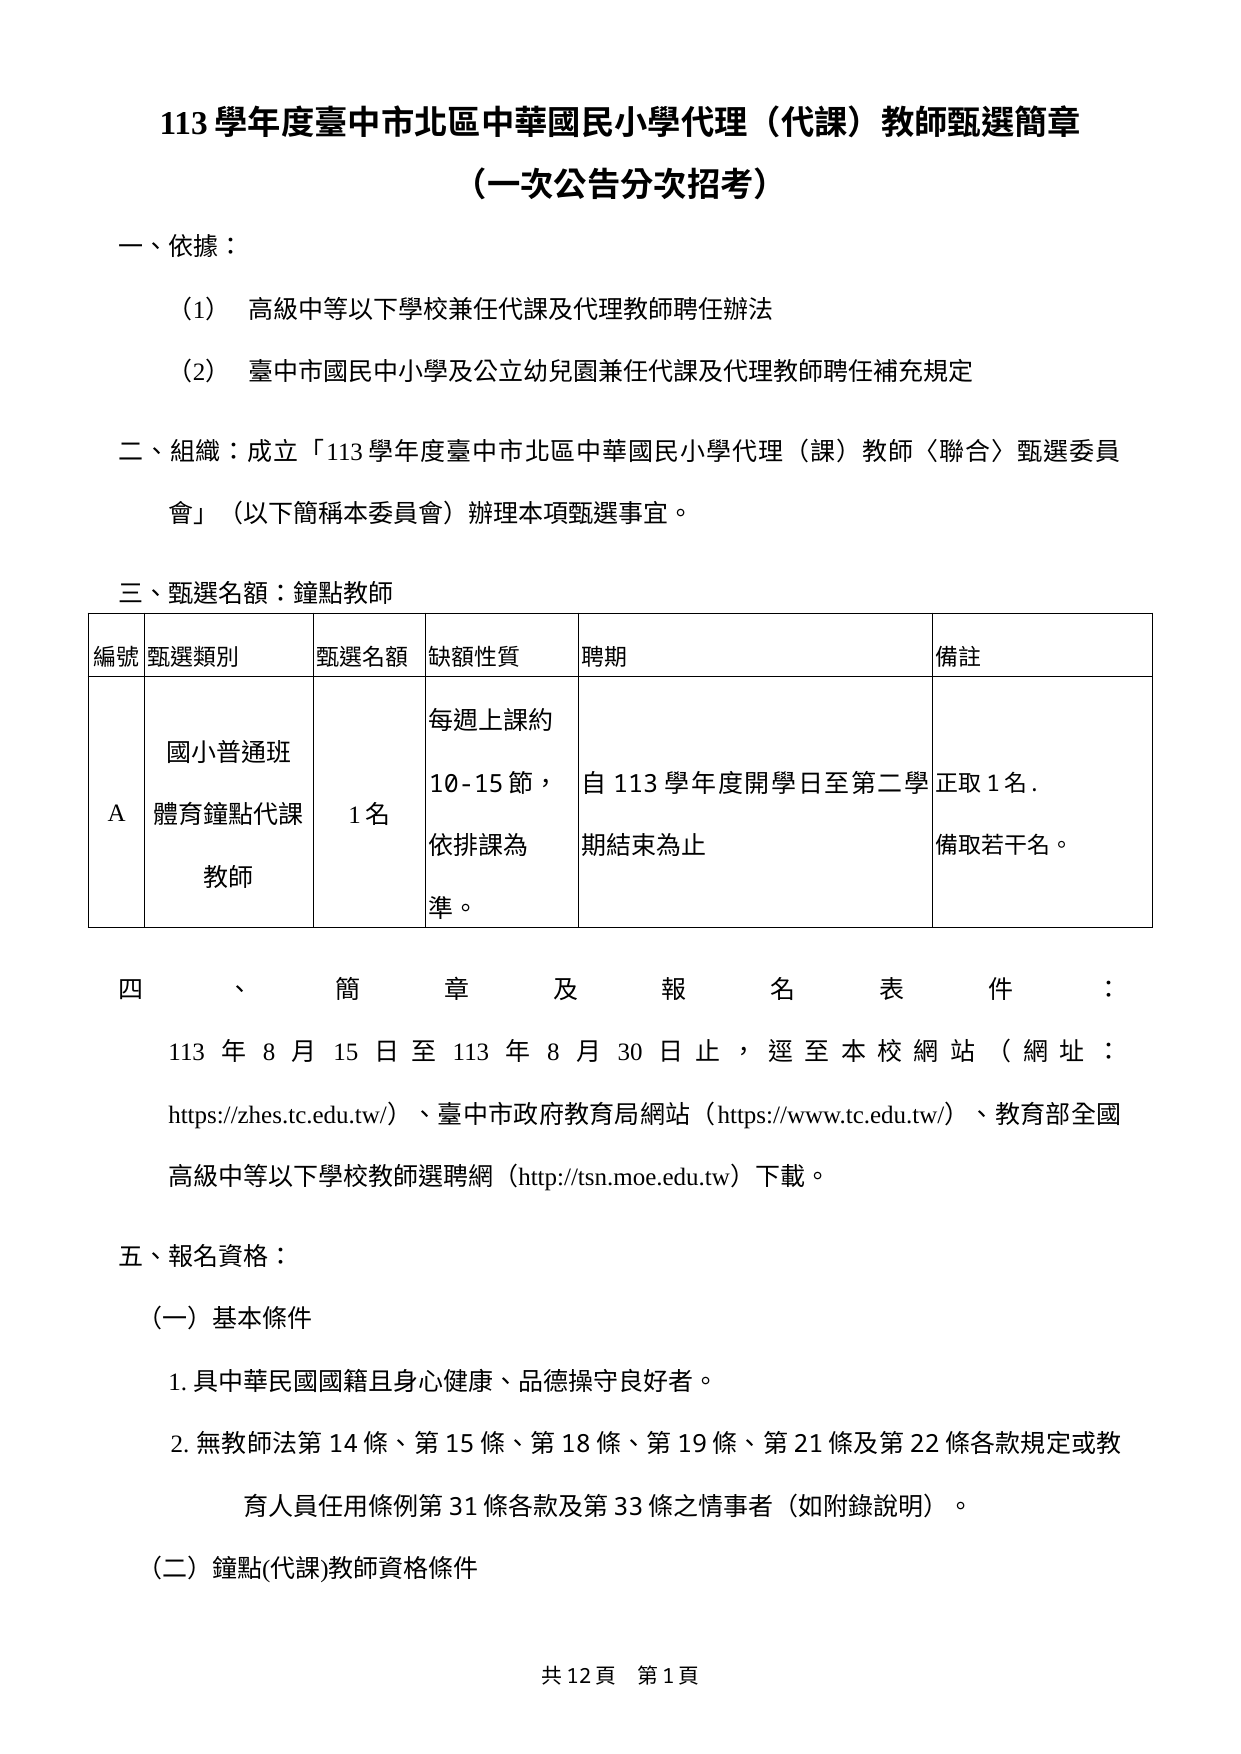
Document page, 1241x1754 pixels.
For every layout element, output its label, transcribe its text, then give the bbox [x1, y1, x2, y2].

table_header 甄選名額 [314, 614, 425, 676]
text 四、簡章及報名表件： 113年8月15日至113年8月30日止，逕至本校網站（網址： https://zhes.tc.edu.tw/）、臺中市政府教育局網站（https://www.tc.edu.tw/）、教育部全國高級中等以下學校教師選聘網（http://tsn.moe.edu.tw）下載。 [118, 946, 1122, 1196]
table_header 編號 [89, 614, 144, 676]
table_cell 國小普通班 體育鐘點代課教師 [145, 677, 313, 927]
table_cell A [89, 677, 144, 927]
text 五、報名資格： [118, 1213, 1122, 1275]
table_cell 1名 [314, 677, 425, 927]
table_header 備註 [933, 614, 1152, 676]
text 113學年度臺中市北區中華國民小學代理（代課）教師甄選簡章 [118, 78, 1122, 141]
text 1. 具中華民國國籍且身心健康、品德操守良好者。 [118, 1338, 1122, 1400]
list 高級中等以下學校兼任代課及代理教師聘任辦法 [168, 266, 1122, 328]
table_header 聘期 [579, 614, 932, 676]
table_cell 自113學年度開學日至第二學期結束為止 [579, 677, 932, 927]
list 臺中市國民中小學及公立幼兒園兼任代課及代理教師聘任補充規定 [168, 328, 1122, 391]
text （一次公告分次招考） [118, 141, 1122, 203]
text （一）基本條件 [118, 1275, 1122, 1338]
table_cell 每週上課約10-15節，依排課為準。 [426, 677, 578, 927]
text 三、甄選名額：鐘點教師 [118, 550, 1122, 613]
table_cell 正取1名. 備取若干名。 [933, 677, 1152, 927]
table_header 缺額性質 [426, 614, 578, 676]
text （二）鐘點(代課)教師資格條件 [118, 1525, 1122, 1588]
text 一、依據： [118, 203, 1122, 266]
table_header 甄選類別 [145, 614, 313, 676]
text 2. 無教師法第14條、第15條、第18條、第19條、第21條及第22條各款規定或教育人員任用條例第31條各款及第33條之情事者（如附錄說明）。 [118, 1400, 1122, 1525]
text 二、組織：成立「113學年度臺中市北區中華國民小學代理（課）教師〈聯合〉甄選委員會」（以下簡稱本委員會）辦理本項甄選事宜。 [118, 408, 1122, 533]
